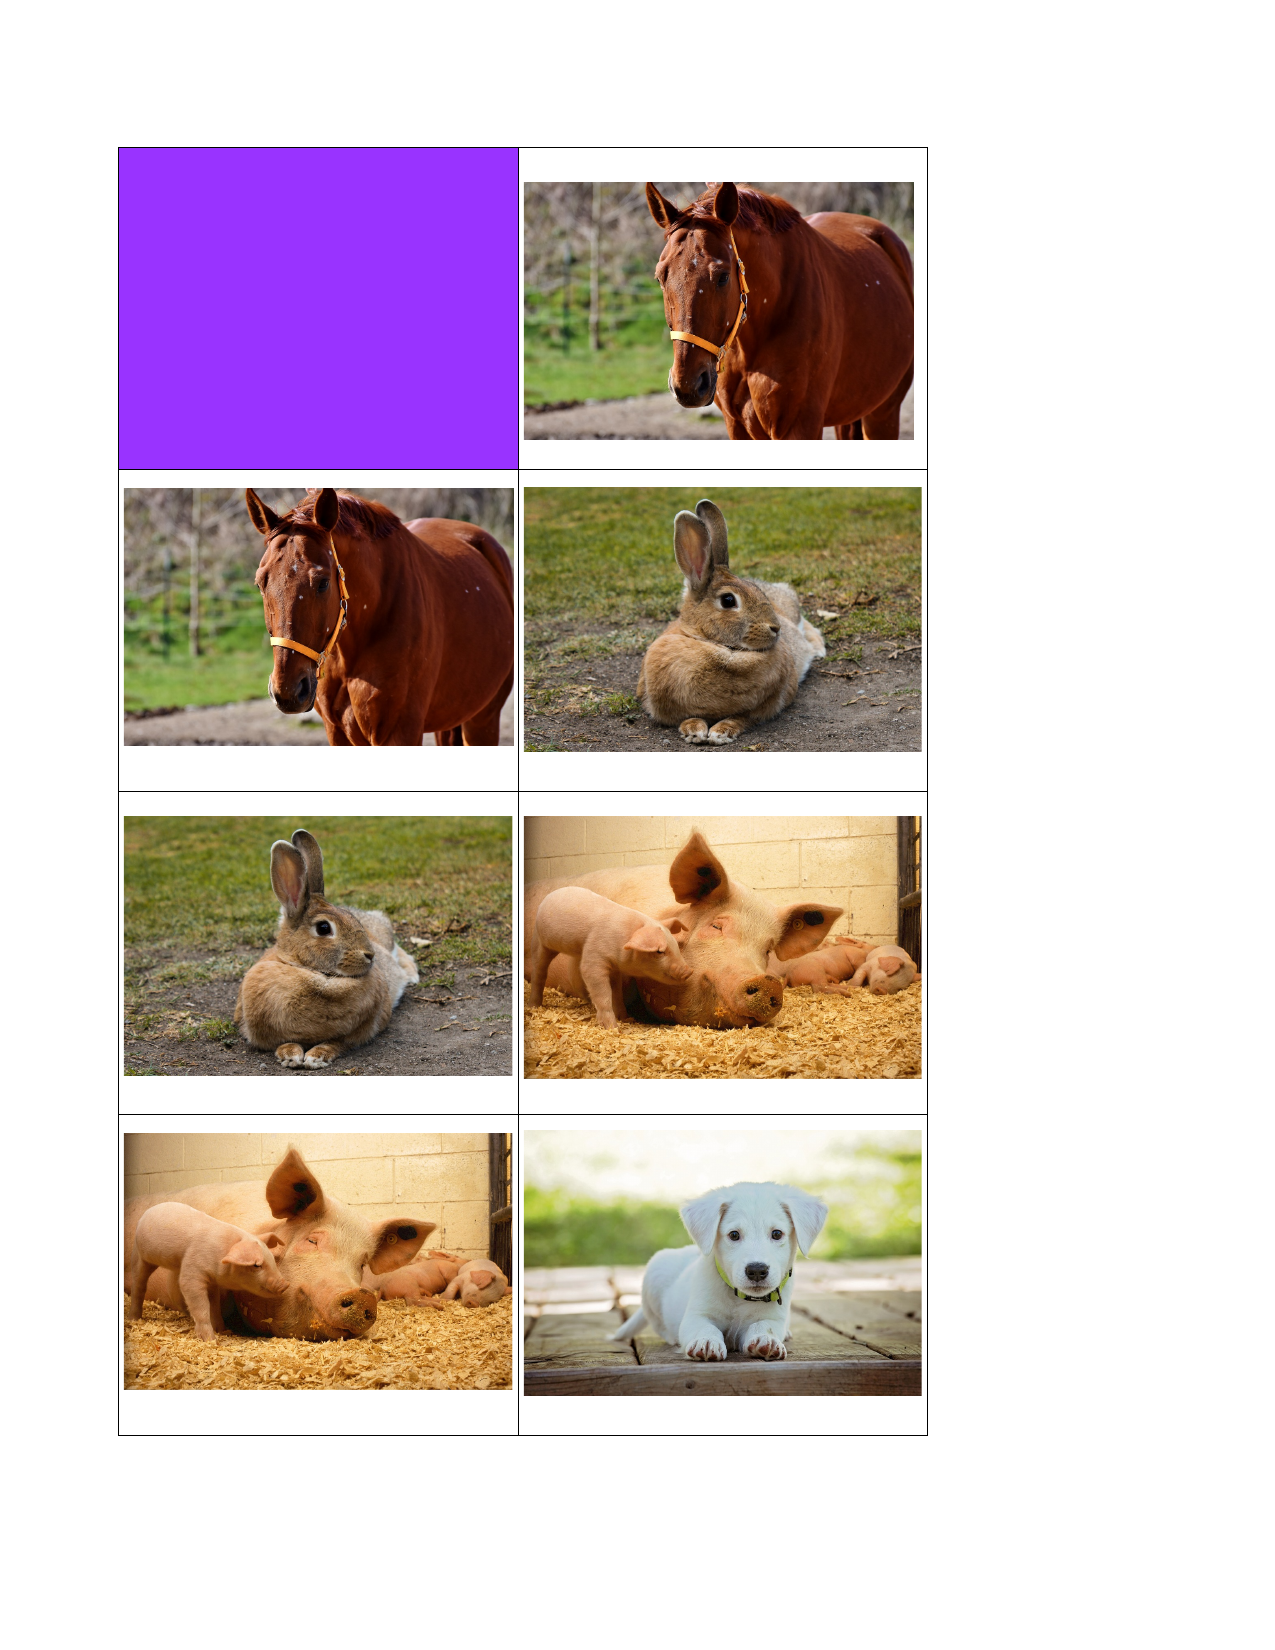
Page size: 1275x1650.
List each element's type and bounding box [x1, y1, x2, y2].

picture [523, 1130, 922, 1396]
picture [523, 182, 914, 440]
table_cell [519, 1115, 927, 1435]
table_header [914, 183, 927, 439]
table_cell [119, 1134, 123, 1389]
table_cell [119, 470, 518, 791]
table_header [519, 440, 927, 469]
picture [123, 488, 514, 746]
table_header [519, 148, 927, 182]
table_cell [519, 470, 927, 791]
picture [123, 1133, 513, 1390]
table_cell [119, 1115, 518, 1133]
table_header [519, 183, 523, 439]
table_cell [519, 792, 927, 1113]
table_cell [513, 1134, 518, 1389]
picture [523, 816, 922, 1079]
picture [123, 816, 513, 1076]
picture [523, 487, 922, 752]
table_cell [119, 1390, 518, 1435]
table_cell [119, 792, 518, 1113]
table_header [119, 148, 518, 469]
